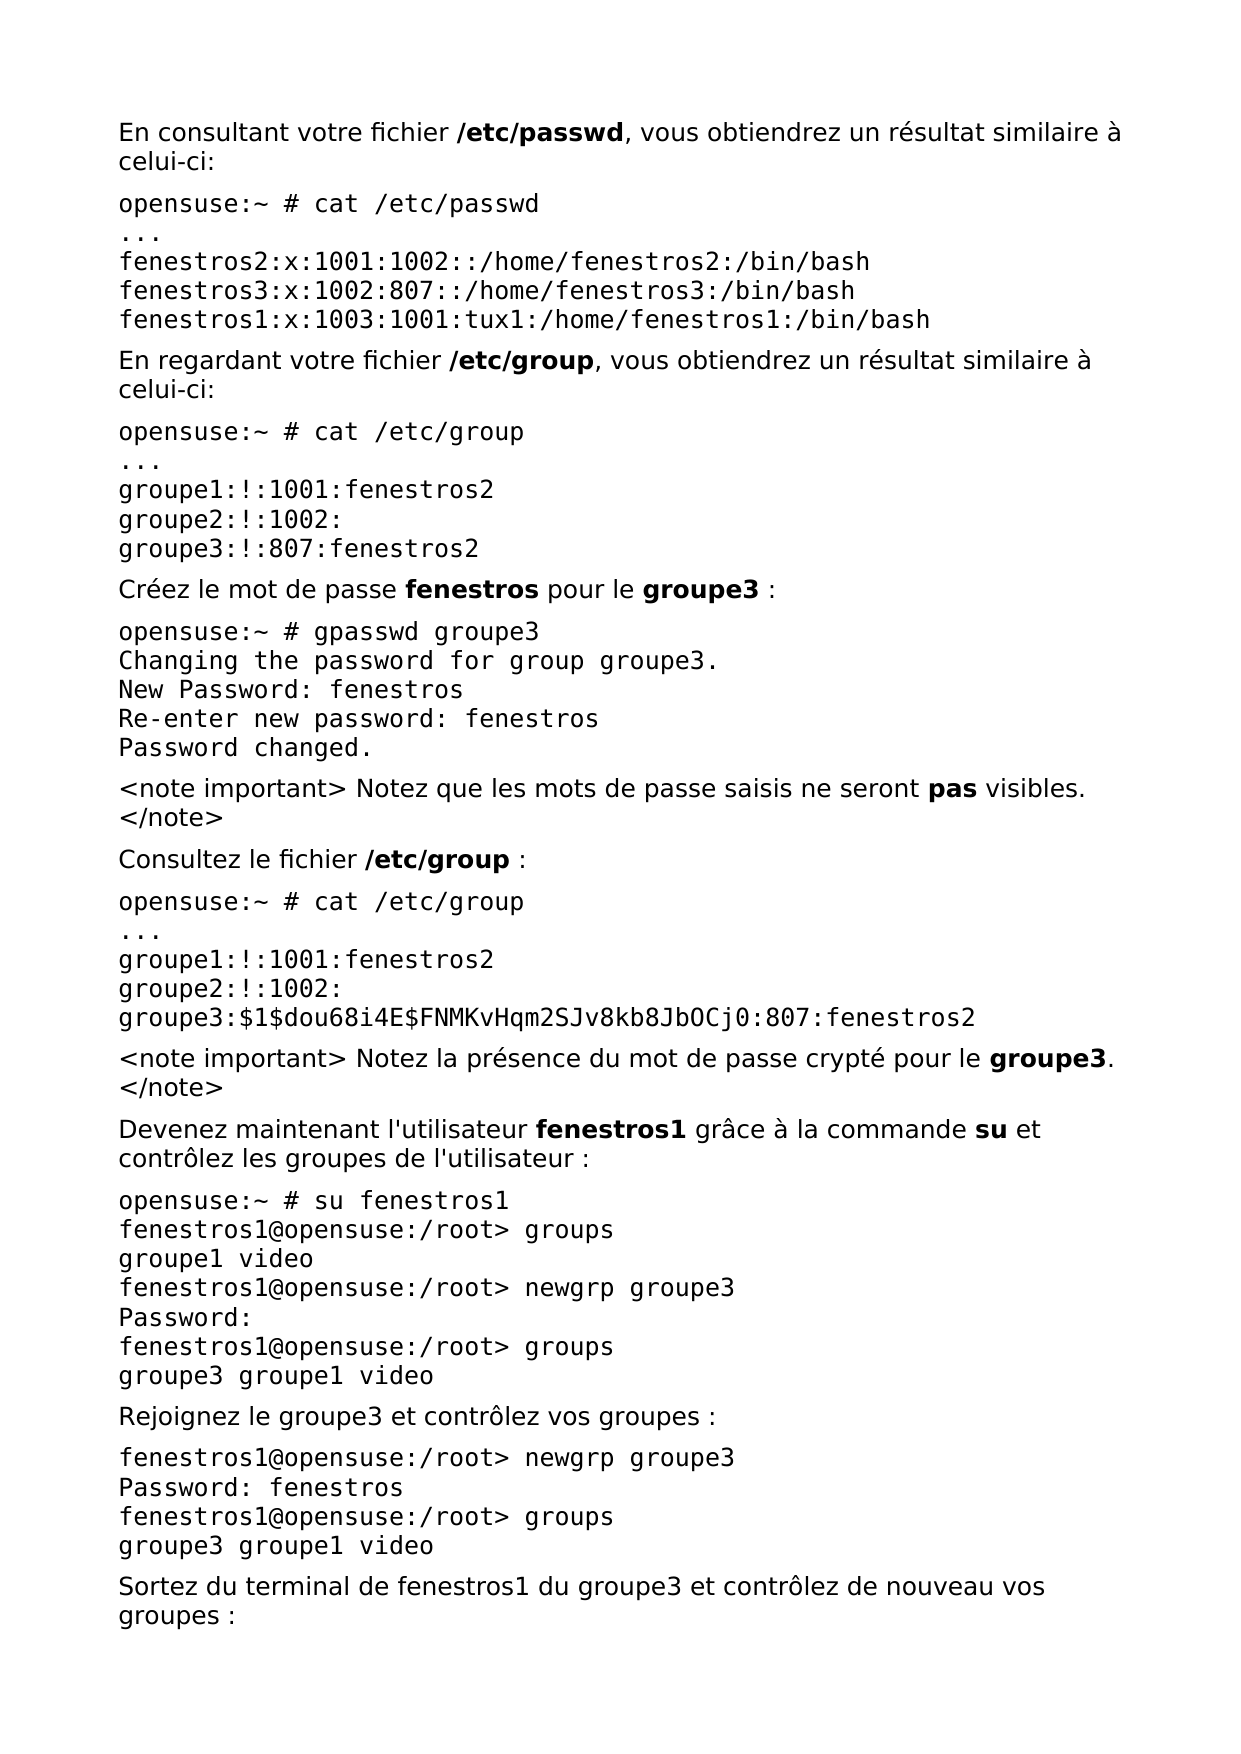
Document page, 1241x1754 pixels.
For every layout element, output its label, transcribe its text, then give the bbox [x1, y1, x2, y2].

text opensuse:~ # su fenestros1 fenestros1@opensuse:/root> groups groupe1 video fenestros1@opensuse:/root> newgrp groupe3 Password: fenestros1@opensuse:/root> groups groupe3 groupe1 video [118, 1186, 1122, 1390]
text Créez le mot de passe fenestros pour le groupe3 : [118, 575, 1122, 604]
text En regardant votre fichier /etc/group, vous obtiendrez un résultat similaire à celui-ci: [118, 347, 1122, 405]
text opensuse:~ # gpasswd groupe3 Changing the password for group groupe3. New Password: fenestros Re-enter new password: fenestros Password changed. [118, 617, 1122, 762]
text Rejoignez le groupe3 et contrôlez vos groupes : [118, 1402, 1122, 1431]
text <note important> Notez que les mots de passe saisis ne seront pas visibles. </note> [118, 774, 1122, 833]
text Devenez maintenant l'utilisateur fenestros1 grâce à la commande su et contrôlez les groupes de l'utilisateur : [118, 1115, 1122, 1173]
text Sortez du terminal de fenestros1 du groupe3 et contrôlez de nouveau vos groupes : [118, 1572, 1122, 1630]
text <note important> Notez la présence du mot de passe crypté pour le groupe3. </note> [118, 1044, 1122, 1103]
text En consultant votre fichier /etc/passwd, vous obtiendrez un résultat similaire à celui-ci: [118, 118, 1122, 176]
text fenestros1@opensuse:/root> newgrp groupe3 Password: fenestros fenestros1@opensuse:/root> groups groupe3 groupe1 video [118, 1444, 1122, 1560]
text opensuse:~ # cat /etc/group ... groupe1:!:1001:fenestros2 groupe2:!:1002: groupe3:!:807:fenestros2 [118, 417, 1122, 563]
text opensuse:~ # cat /etc/passwd ... fenestros2:x:1001:1002::/home/fenestros2:/bin/bash fenestros3:x:1002:807::/home/fenestros3:/bin/bash fenestros1:x:1003:1001:tux1:/home/fenestros1:/bin/bash [118, 189, 1122, 335]
text Consultez le fichier /etc/group : [118, 845, 1122, 874]
text opensuse:~ # cat /etc/group ... groupe1:!:1001:fenestros2 groupe2:!:1002: groupe3:$1$dou68i4E$FNMKvHqm2SJv8kb8JbOCj0:807:fenestros2 [118, 887, 1122, 1033]
